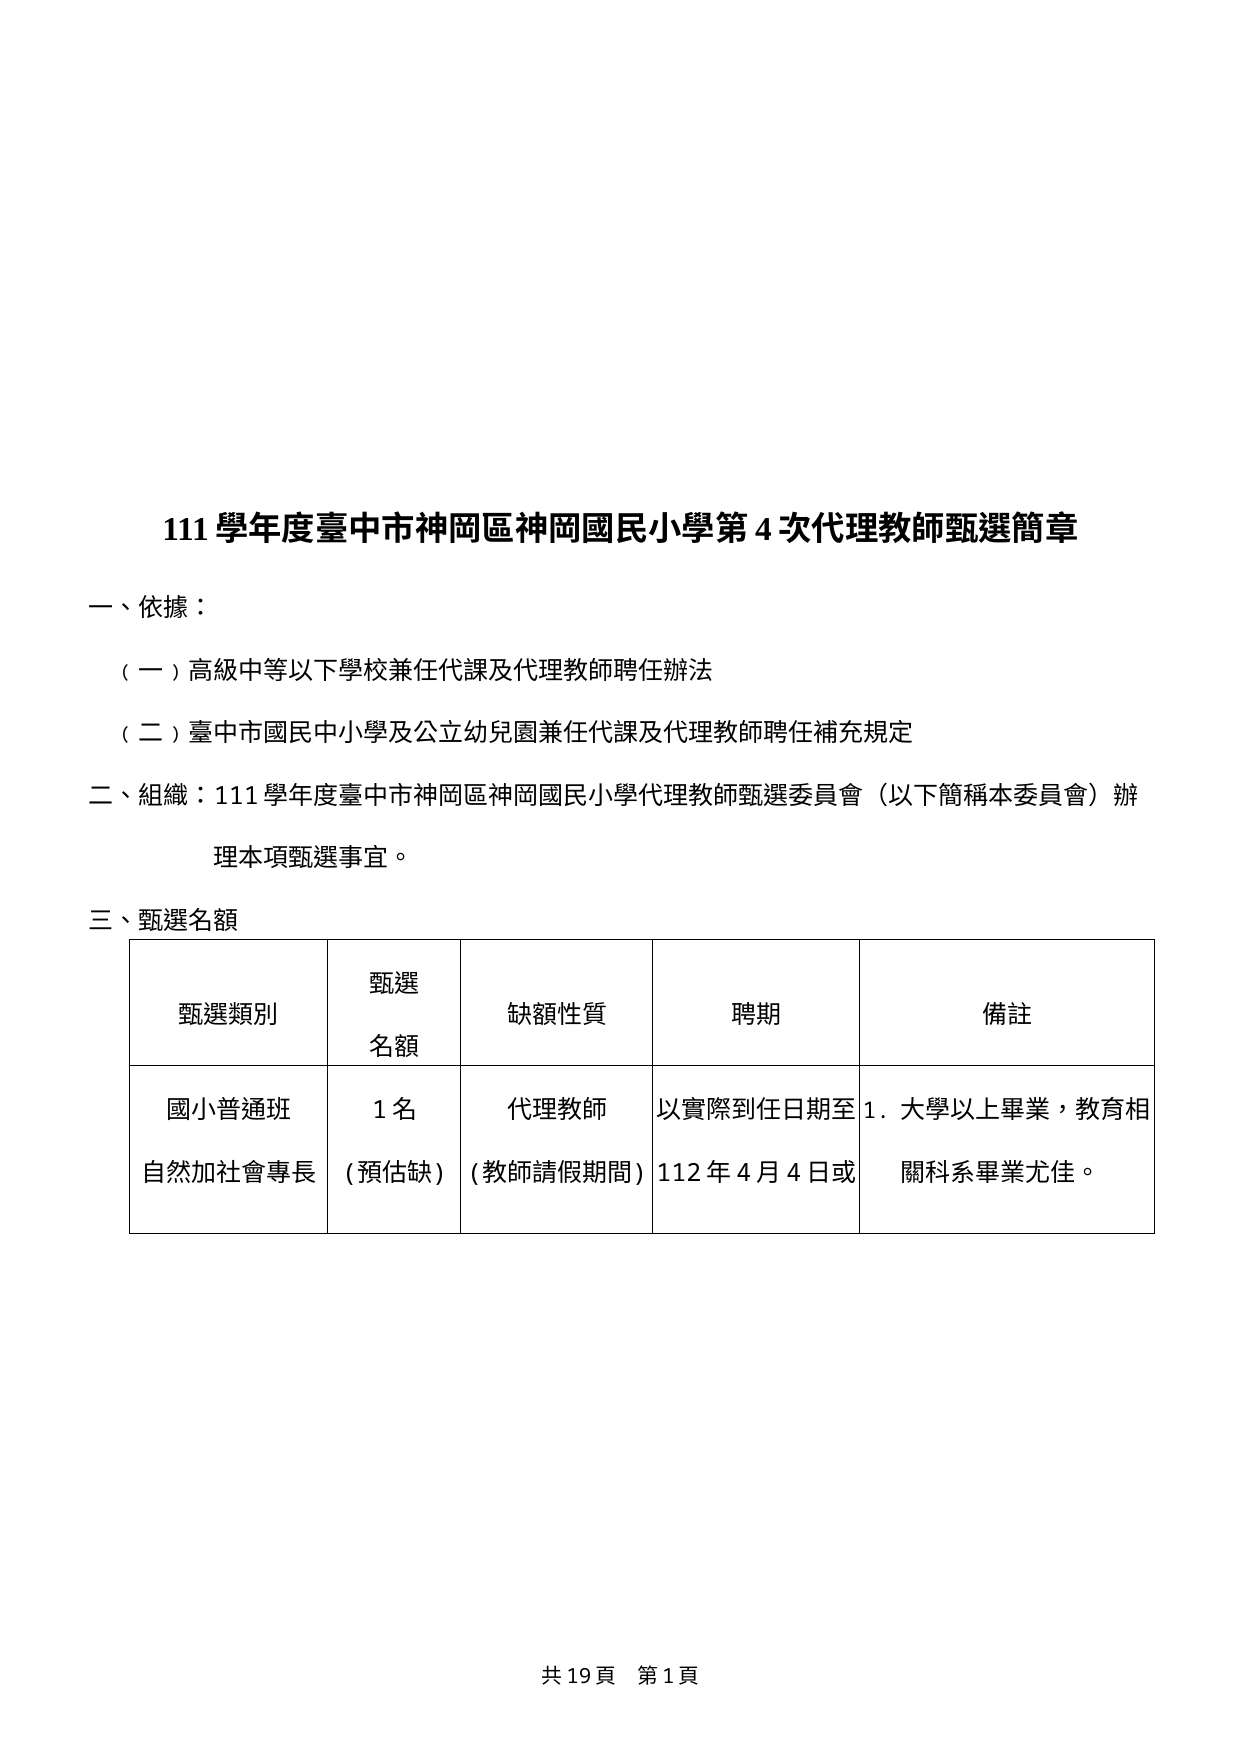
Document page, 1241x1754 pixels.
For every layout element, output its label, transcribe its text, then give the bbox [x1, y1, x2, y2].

text 二、組織：111學年度臺中市神岡區神岡國民小學代理教師甄選委員會（以下簡稱本委員會）辦理本項甄選事宜。 [89, 752, 1152, 877]
table_header 甄選 名額 [328, 940, 460, 1065]
table_header 備註 [860, 940, 1154, 1065]
table_cell 1名 (預估缺) [328, 1066, 460, 1233]
table_header 聘期 [653, 940, 859, 1065]
text ﹙二﹚臺中市國民中小學及公立幼兒園兼任代課及代理教師聘任補充規定 [114, 689, 1152, 752]
table_header 甄選類別 [130, 940, 327, 1065]
table_cell 以實際到任日期至112年4月4日或 [653, 1066, 859, 1233]
text 111學年度臺中市神岡區神岡國民小學第4次代理教師甄選簡章 [89, 484, 1152, 547]
table_cell 大學以上畢業，教育相關科系畢業尤佳。 授課以領域專長，兼排若干其他科目。 備取若干名。 [860, 1066, 1154, 1233]
text 三、甄選名額 [89, 877, 1152, 939]
table_header 缺額性質 [461, 940, 652, 1065]
table_cell 國小普通班 自然加社會專長 [130, 1066, 327, 1233]
text ﹙一﹚高級中等以下學校兼任代課及代理教師聘任辦法 [114, 627, 1152, 689]
table_cell 代理教師 (教師請假期間) [461, 1066, 652, 1233]
text 一、依據： [89, 564, 1152, 627]
